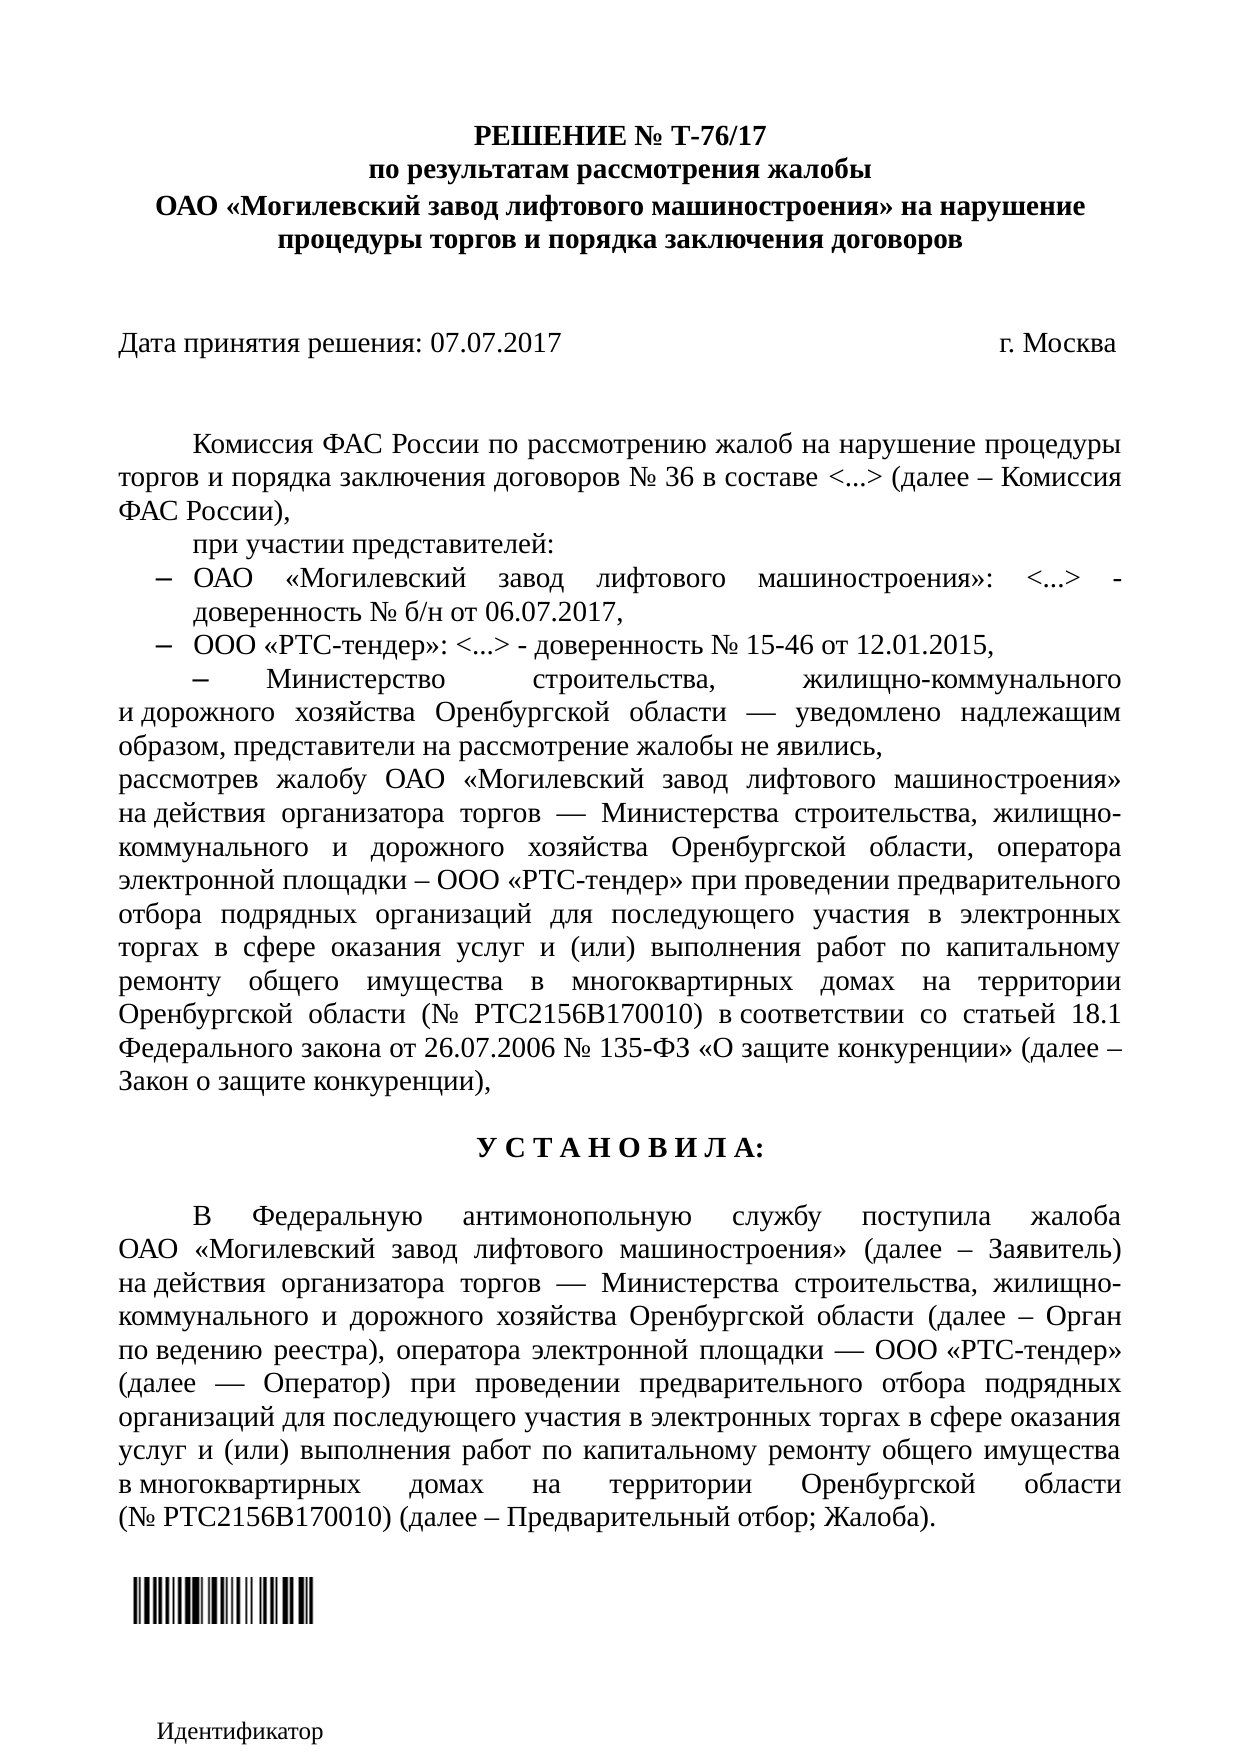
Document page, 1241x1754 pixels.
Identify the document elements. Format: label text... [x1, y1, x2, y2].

text ОАО «Могилевский завод лифтового машиностроения» на нарушение процедуры торгов и порядка заключения договоров [118, 188, 1122, 255]
text по результатам рассмотрения жалобы [118, 152, 1122, 185]
text У С Т А Н О В И Л А: [118, 1131, 1122, 1164]
text РЕШЕНИЕ № Т-76/17 [118, 118, 1122, 152]
list ОАО «Могилевский завод лифтового машиностроения»: <...> - доверенность № б/н от 06.07.2017, [156, 560, 1122, 627]
list рассмотрев жалобу ОАО «Могилевский завод лифтового машиностроения» на действия организатора торгов — Министерства строительства, жилищно-коммунального и дорожного хозяйства Оренбургской области, оператора электронной площадки – ООО «РТС-тендер» при проведении предварительного отбора подрядных организаций для последующего участия в электронных торгах в сфере оказания услуг и (или) выполнения работ по капитальному ремонту общего имущества в многоквартирных домах на территории Оренбургской области (№ РТС2156В170010) в соответствии со статьей 18.1 Федерального закона от 26.07.2006 № 135-ФЗ «О защите конкуренции» (далее – Закон о защите конкуренции), [118, 762, 1122, 1097]
text Комиссия ФАС России по рассмотрению жалоб на нарушение процедуры торгов и порядка заключения договоров № 36 в составе <...> (далее – Комиссия ФАС России), [118, 426, 1122, 526]
text при участии представителей: [118, 526, 1122, 560]
list ООО «РТС-тендер»: <...> - доверенность № 15-46 от 12.01.2015, [156, 627, 1122, 661]
picture [118, 1577, 331, 1624]
list Министерство строительства, жилищно-коммунального и дорожного хозяйства Оренбургской области — уведомлено надлежащим образом, представители на рассмотрение жалобы не явились, [118, 661, 1122, 762]
text В Федеральную антимонопольную службу поступила жалоба ОАО «Могилевский завод лифтового машиностроения» (далее – Заявитель) на действия организатора торгов — Министерства строительства, жилищно-коммунального и дорожного хозяйства Оренбургской области (далее – Орган по ведению реестра), оператора электронной площадки — ООО «РТС-тендер» (далее — Оператор) при проведении предварительного отбора подрядных организаций для последующего участия в электронных торгах в сфере оказания услуг и (или) выполнения работ по капитальному ремонту общего имущества в многоквартирных домах на территории Оренбургской области (№ РТС2156В170010) (далее – Предварительный отбор; Жалоба). [118, 1198, 1122, 1533]
text Дата принятия решения: 07.07.2017 г. Москва [118, 325, 1122, 359]
